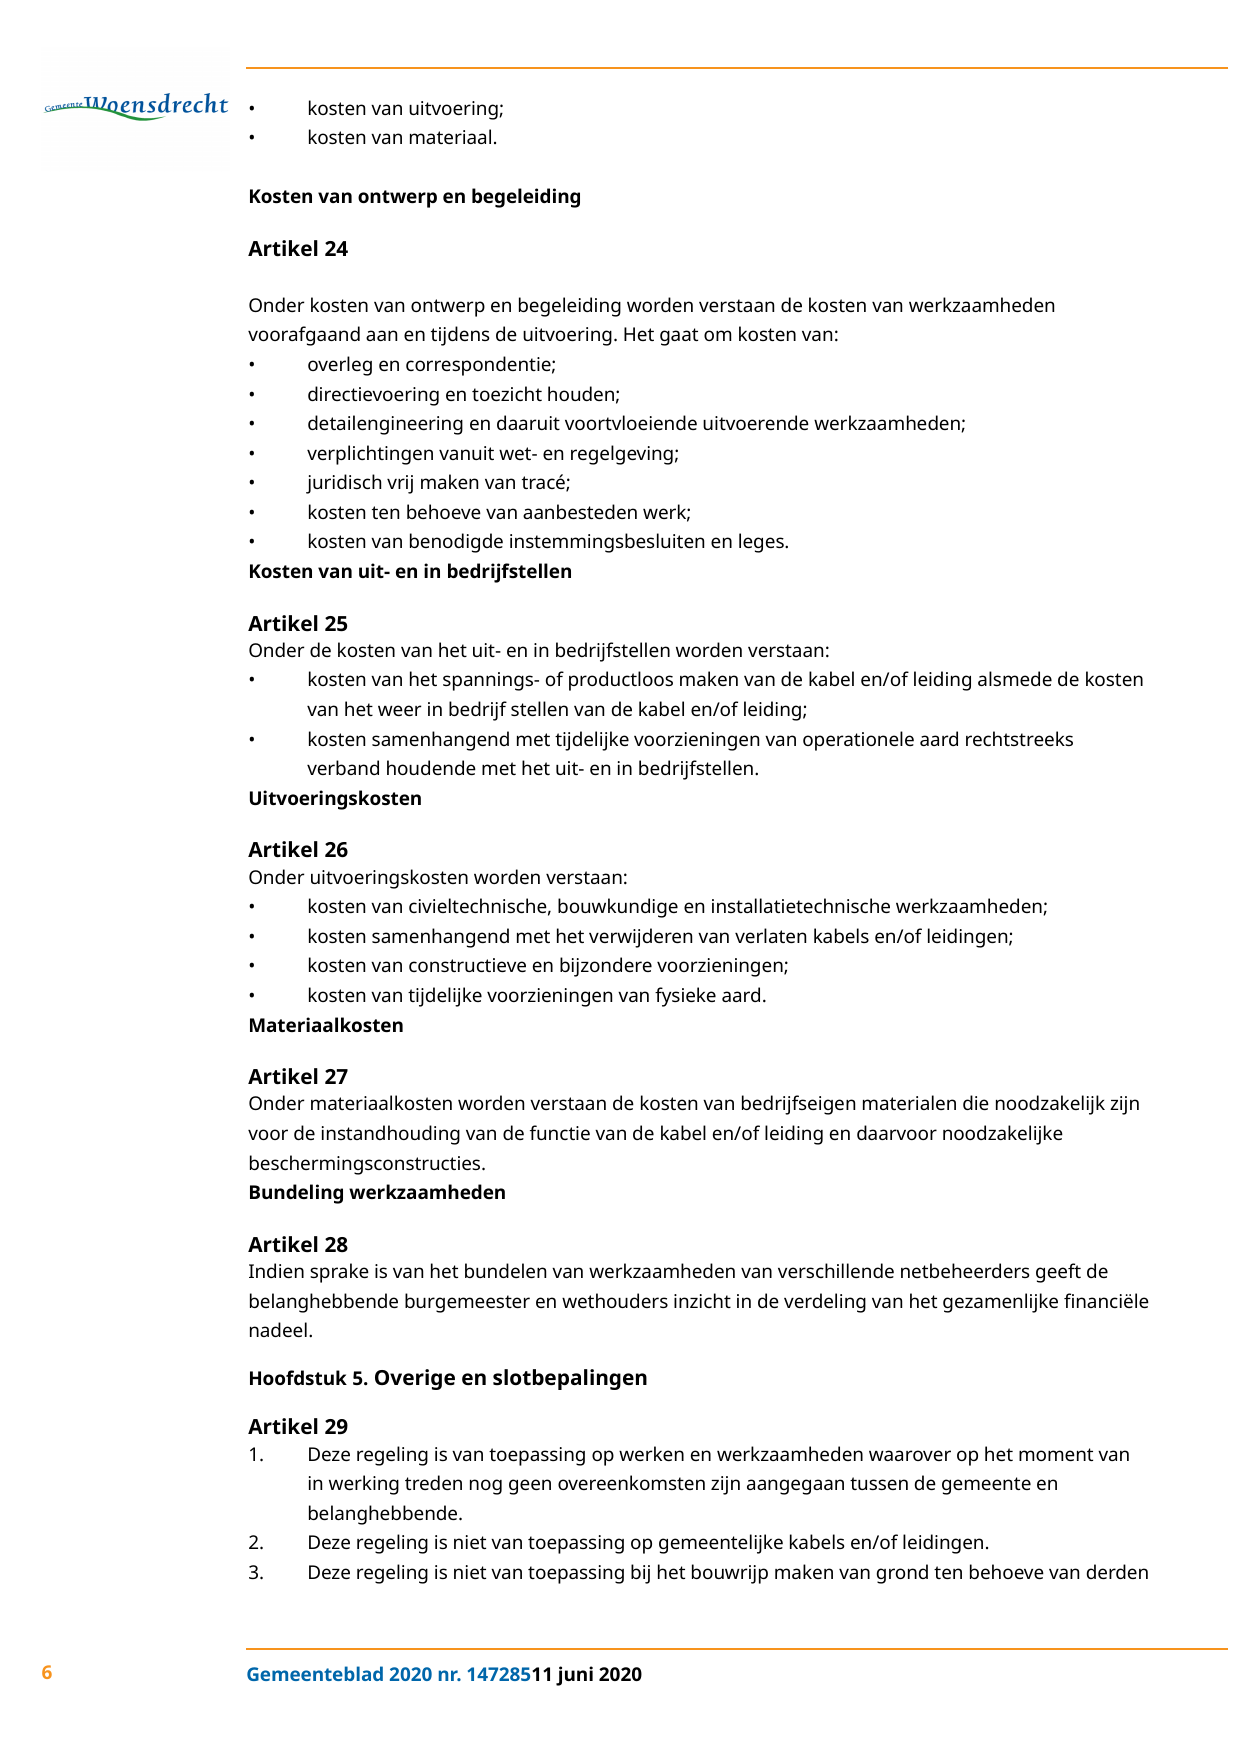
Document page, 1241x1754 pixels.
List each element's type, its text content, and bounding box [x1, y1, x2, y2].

list Deze regeling is van toepassing op werken en werkzaamheden waarover op het moment van in werking treden nog geen overeenkomsten zijn aangegaan tussen de gemeente en belanghebbende. [248, 1441, 1152, 1526]
text Onder uitvoeringskosten worden verstaan: [248, 864, 1152, 889]
text Onder de kosten van het uit- en in bedrijfstellen worden verstaan: [248, 637, 1152, 663]
text Uitvoeringskosten [248, 785, 1152, 811]
list Deze regeling is niet van toepassing op gemeentelijke kabels en/of leidingen. [248, 1529, 1152, 1555]
text Artikel 27 [248, 1062, 1152, 1091]
picture [41, 47, 231, 172]
list kosten van benodigde instemmingsbesluiten en leges. [248, 529, 1152, 554]
text Materiaalkosten [248, 1012, 1152, 1037]
text Kosten van ontwerp en begeleiding [248, 183, 1152, 209]
list kosten van uitvoering; [248, 95, 1152, 121]
list verplichtingen vanuit wet- en regelgeving; [248, 440, 1152, 466]
list kosten van civieltechnische, bouwkundige en installatietechnische werkzaamheden; [248, 893, 1152, 919]
text Indien sprake is van het bundelen van werkzaamheden van verschillende netbeheerders geeft de belanghebbende burgemeester en wethouders inzicht in de verdeling van het gezamenlijke financiële nadeel. [248, 1258, 1152, 1343]
list Deze regeling is niet van toepassing bij het bouwrijp maken van grond ten behoeve van derden [248, 1559, 1152, 1585]
list juridisch vrij maken van tracé; [248, 469, 1152, 495]
text Hoofdstuk 5. Overige en slotbepalingen [248, 1363, 1152, 1391]
list kosten van tijdelijke voorzieningen van fysieke aard. [248, 982, 1152, 1008]
text Artikel 29 [248, 1412, 1152, 1441]
list kosten van constructieve en bijzondere voorzieningen; [248, 953, 1152, 978]
text Kosten van uit- en in bedrijfstellen [248, 558, 1152, 584]
list detailengineering en daaruit voortvloeiende uitvoerende werkzaamheden; [248, 410, 1152, 436]
text Artikel 25 [248, 609, 1152, 637]
list kosten ten behoeve van aanbesteden werk; [248, 499, 1152, 525]
text Onder kosten van ontwerp en begeleiding worden verstaan de kosten van werkzaamheden voorafgaand aan en tijdens de uitvoering. Het gaat om kosten van: [248, 292, 1152, 347]
list directievoering en toezicht houden; [248, 381, 1152, 406]
text Artikel 28 [248, 1230, 1152, 1258]
text Onder materiaalkosten worden verstaan de kosten van bedrijfseigen materialen die noodzakelijk zijn voor de instandhouding van de functie van de kabel en/of leiding en daarvoor noodzakelijke beschermingsconstructies. [248, 1091, 1152, 1176]
list overleg en correspondentie; [248, 351, 1152, 377]
text Artikel 24 [248, 234, 1152, 262]
text Artikel 26 [248, 835, 1152, 864]
list kosten samenhangend met tijdelijke voorzieningen van operationele aard rechtstreeks verband houdende met het uit- en in bedrijfstellen. [248, 726, 1152, 781]
list kosten van het spannings- of productloos maken van de kabel en/of leiding alsmede de kosten van het weer in bedrijf stellen van de kabel en/of leiding; [248, 667, 1152, 722]
list kosten samenhangend met het verwijderen van verlaten kabels en/of leidingen; [248, 923, 1152, 949]
list kosten van materiaal. [248, 124, 1152, 150]
text Bundeling werkzaamheden [248, 1179, 1152, 1205]
